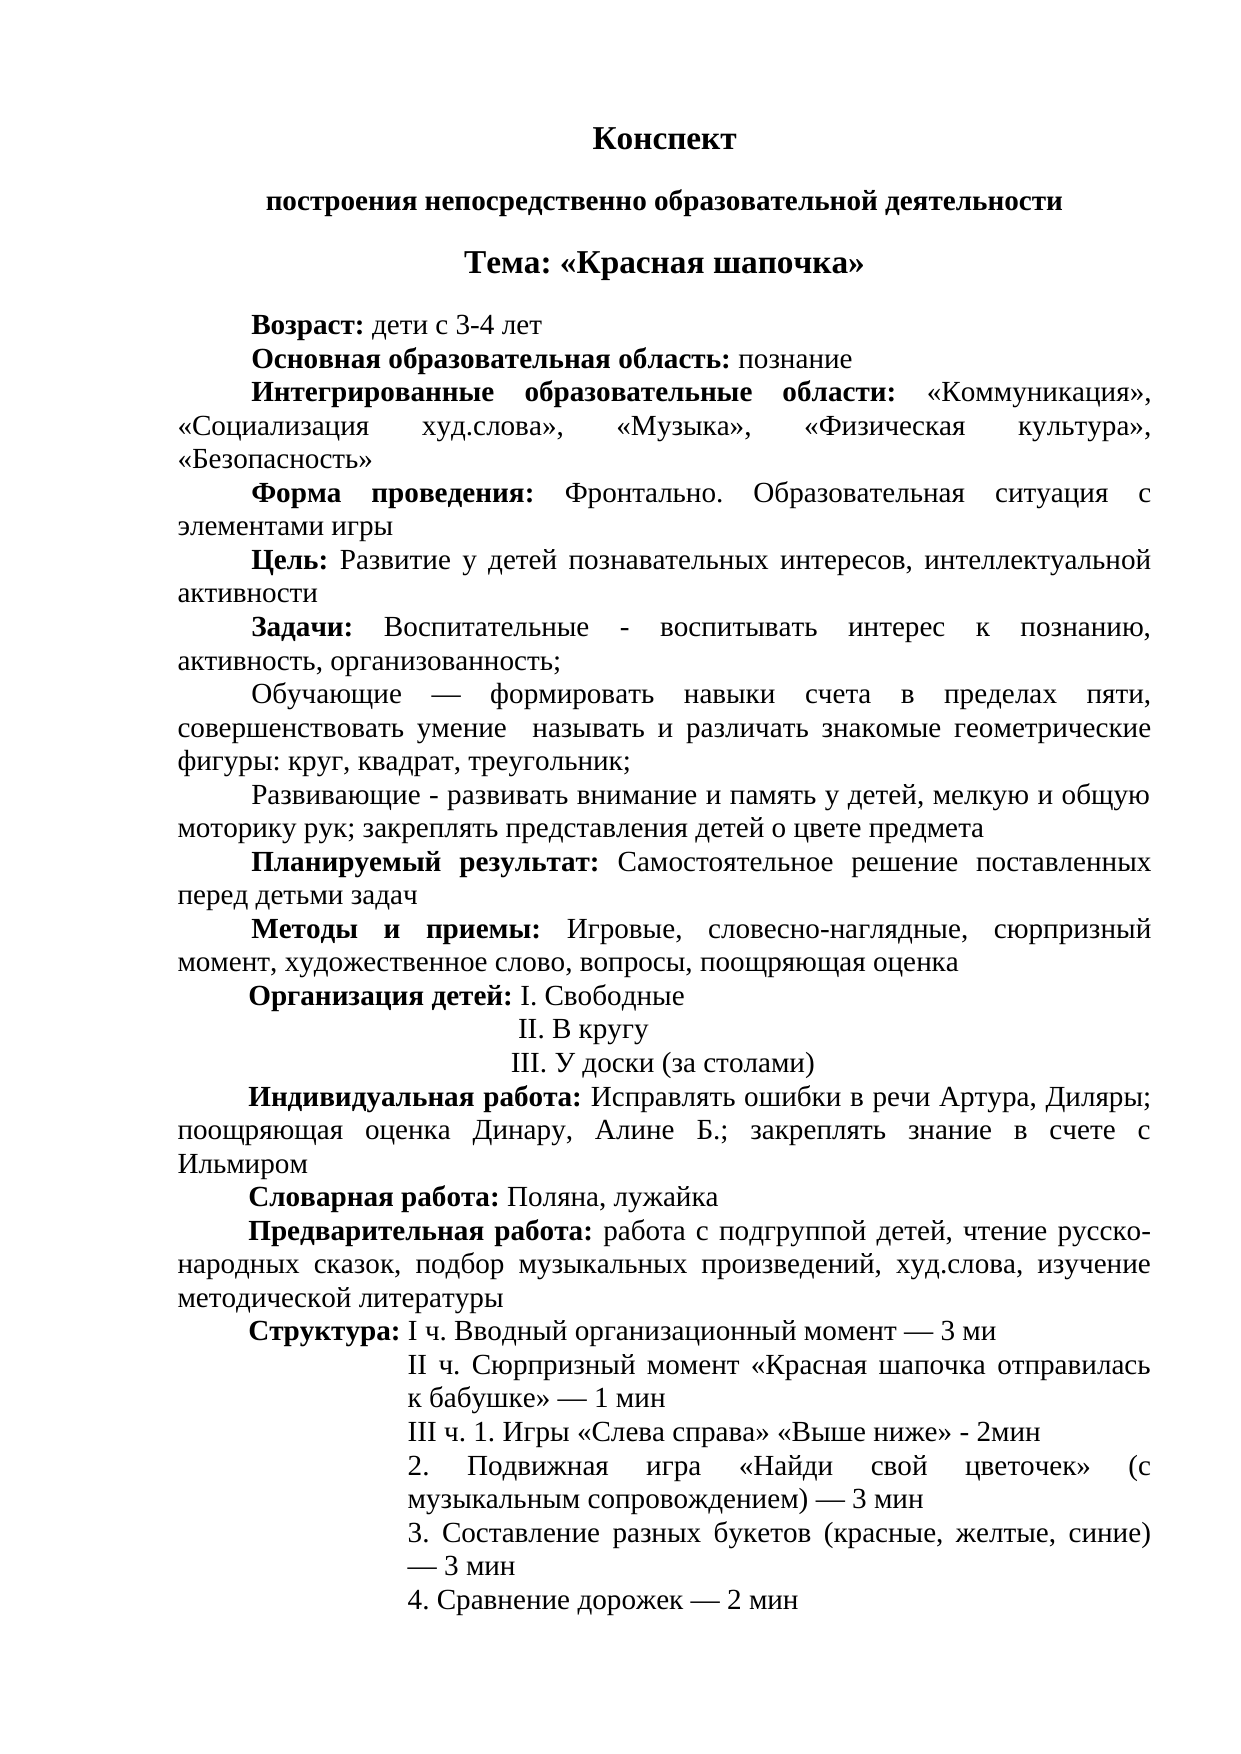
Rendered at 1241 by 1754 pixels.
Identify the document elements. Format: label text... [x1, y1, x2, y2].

text Тема: «Красная шапочка» [177, 242, 1152, 281]
text Структура: I ч. Вводный организационный момент — 3 ми [177, 1313, 1152, 1347]
text Планируемый результат: Самостоятельное решение поставленных перед детьми задач [177, 844, 1152, 911]
text 3. Составление разных букетов (красные, желтые, синие) — 3 мин [407, 1515, 1152, 1582]
text II ч. Сюрпризный момент «Красная шапочка отправилась к бабушке» — 1 мин [407, 1347, 1152, 1414]
text Форма проведения: Фронтально. Образовательная ситуация с элементами игры [177, 475, 1152, 542]
text 4. Сравнение дорожек — 2 мин [407, 1582, 1152, 1615]
text Возраст: дети с 3-4 лет [177, 307, 1152, 341]
text Обучающие — формировать навыки счета в пределах пяти, совершенствовать умение называть и различать знакомые геометрические фигуры: круг, квадрат, треугольник; [177, 676, 1152, 777]
text III. У доски (за столами) [177, 1045, 1152, 1079]
text Индивидуальная работа: Исправлять ошибки в речи Артура, Диляры; поощряющая оценка Динару, Алине Б.; закреплять знание в счете с Ильмиром [177, 1079, 1152, 1179]
text Конспект [177, 118, 1152, 156]
text Цель: Развитие у детей познавательных интересов, интеллектуальной активности [177, 542, 1152, 609]
text II. В кругу [177, 1012, 1152, 1045]
text 2. Подвижная игра «Найди свой цветочек» (с музыкальным сопровождением) — 3 мин [407, 1448, 1152, 1515]
text Задачи: Воспитательные - воспитывать интерес к познанию, активность, организованность; [177, 609, 1152, 676]
text Развивающие - развивать внимание и память у детей, мелкую и общую моторику рук; закреплять представления детей о цвете предмета [177, 777, 1152, 844]
text Предварительная работа: работа с подгруппой детей, чтение русско-народных сказок, подбор музыкальных произведений, худ.слова, изучение методической литературы [177, 1213, 1152, 1313]
text Словарная работа: Поляна, лужайка [177, 1179, 1152, 1213]
text III ч. 1. Игры «Слева справа» «Выше ниже» - 2мин [407, 1414, 1152, 1448]
text построения непосредственно образовательной деятельности [177, 183, 1152, 217]
text Организация детей: I. Свободные [177, 978, 1152, 1012]
text Основная образовательная область: познание [177, 341, 1152, 374]
text Методы и приемы: Игровые, словесно-наглядные, сюрпризный момент, художественное слово, вопросы, поощряющая оценка [177, 911, 1152, 978]
text Интегрированные образовательные области: «Коммуникация», «Социализация худ.слова», «Музыка», «Физическая культура», «Безопасность» [177, 374, 1152, 475]
